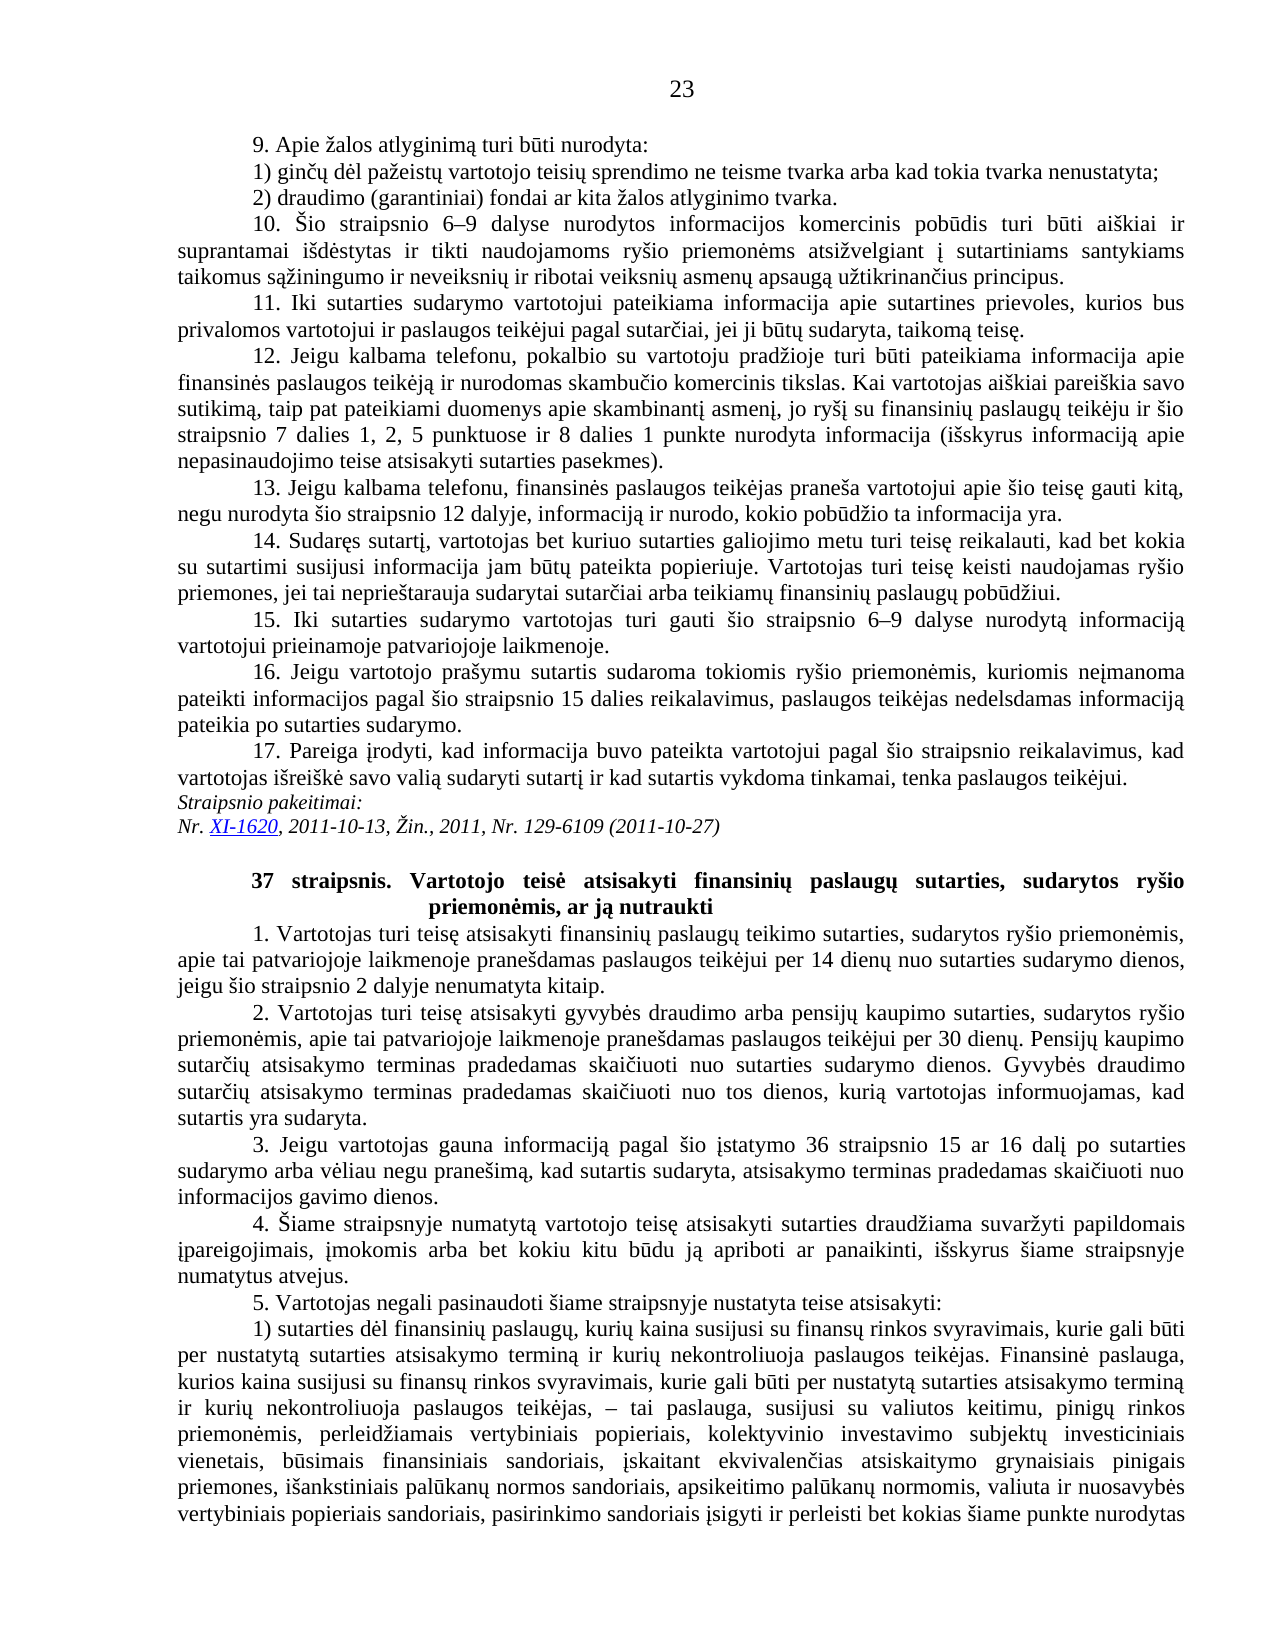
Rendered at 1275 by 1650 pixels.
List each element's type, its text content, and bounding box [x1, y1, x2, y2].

text 13. Jeigu kalbama telefonu, finansinės paslaugos teikėjas praneša vartotojui apie šio teisę gauti kitą, negu nurodyta šio straipsnio 12 dalyje, informaciją ir nurodo, kokio pobūdžio ta informacija yra. [177, 474, 1186, 527]
text 37 straipsnis. Vartotojo teisė atsisakyti finansinių paslaugų sutarties, sudarytos ryšio priemonėmis, ar ją nutraukti [251, 867, 1186, 920]
text 14. Sudaręs sutartį, vartotojas bet kuriuo sutarties galiojimo metu turi teisę reikalauti, kad bet kokia su sutartimi susijusi informacija jam būtų pateikta popieriuje. Vartotojas turi teisę keisti naudojamas ryšio priemones, jei tai neprieštarauja sudarytai sutarčiai arba teikiamų finansinių paslaugų pobūdžiui. [177, 527, 1186, 606]
text 16. Jeigu vartotojo prašymu sutartis sudaroma tokiomis ryšio priemonėmis, kuriomis neįmanoma pateikti informacijos pagal šio straipsnio 15 dalies reikalavimus, paslaugos teikėjas nedelsdamas informaciją pateikia po sutarties sudarymo. [177, 658, 1186, 737]
text 17. Pareiga įrodyti, kad informacija buvo pateikta vartotojui pagal šio straipsnio reikalavimus, kad vartotojas išreiškė savo valią sudaryti sutartį ir kad sutartis vykdoma tinkamai, tenka paslaugos teikėjui. [177, 737, 1186, 790]
text 4. Šiame straipsnyje numatytą vartotojo teisę atsisakyti sutarties draudžiama suvaržyti papildomais įpareigojimais, įmokomis arba bet kokiu kitu būdu ją apriboti ar panaikinti, išskyrus šiame straipsnyje numatytus atvejus. [177, 1210, 1186, 1289]
text 2) draudimo (garantiniai) fondai ar kita žalos atlyginimo tvarka. [177, 184, 1186, 210]
text 9. Apie žalos atlyginimą turi būti nurodyta: [177, 131, 1186, 158]
text 1) ginčų dėl pažeistų vartotojo teisių sprendimo ne teisme tvarka arba kad tokia tvarka nenustatyta; [177, 158, 1186, 184]
text 1) sutarties dėl finansinių paslaugų, kurių kaina susijusi su finansų rinkos svyravimais, kurie gali būti per nustatytą sutarties atsisakymo terminą ir kurių nekontroliuoja paslaugos teikėjas. Finansinė paslauga, kurios kaina susijusi su finansų rinkos svyravimais, kurie gali būti per nustatytą sutarties atsisakymo terminą ir kurių nekontroliuoja paslaugos teikėjas, – tai paslauga, susijusi su valiutos keitimu, pinigų rinkos priemonėmis, perleidžiamais vertybiniais popieriais, kolektyvinio investavimo subjektų investiciniais vienetais, būsimais finansiniais sandoriais, įskaitant ekvivalenčias atsiskaitymo grynaisiais pinigais priemones, išankstiniais palūkanų normos sandoriais, apsikeitimo palūkanų normomis, valiuta ir nuosavybės vertybiniais popieriais sandoriais, pasirinkimo sandoriais įsigyti ir perleisti bet kokias šiame punkte nurodytas [177, 1315, 1186, 1526]
text Straipsnio pakeitimai: [177, 790, 1186, 814]
text Nr. XI-1620, 2011-10-13, Žin., 2011, Nr. 129-6109 (2011-10-27) [177, 814, 1186, 838]
text 3. Jeigu vartotojas gauna informaciją pagal šio įstatymo 36 straipsnio 15 ar 16 dalį po sutarties sudarymo arba vėliau negu pranešimą, kad sutartis sudaryta, atsisakymo terminas pradedamas skaičiuoti nuo informacijos gavimo dienos. [177, 1131, 1186, 1210]
text 10. Šio straipsnio 6–9 dalyse nurodytos informacijos komercinis pobūdis turi būti aiškiai ir suprantamai išdėstytas ir tikti naudojamoms ryšio priemonėms atsižvelgiant į sutartiniams santykiams taikomus sąžiningumo ir neveiksnių ir ribotai veiksnių asmenų apsaugą užtikrinančius principus. [177, 210, 1186, 289]
text 12. Jeigu kalbama telefonu, pokalbio su vartotoju pradžioje turi būti pateikiama informacija apie finansinės paslaugos teikėją ir nurodomas skambučio komercinis tikslas. Kai vartotojas aiškiai pareiškia savo sutikimą, taip pat pateikiami duomenys apie skambinantį asmenį, jo ryšį su finansinių paslaugų teikėju ir šio straipsnio 7 dalies 1, 2, 5 punktuose ir 8 dalies 1 punkte nurodyta informacija (išskyrus informaciją apie nepasinaudojimo teise atsisakyti sutarties pasekmes). [177, 342, 1186, 474]
text 1. Vartotojas turi teisę atsisakyti finansinių paslaugų teikimo sutarties, sudarytos ryšio priemonėmis, apie tai patvariojoje laikmenoje pranešdamas paslaugos teikėjui per 14 dienų nuo sutarties sudarymo dienos, jeigu šio straipsnio 2 dalyje nenumatyta kitaip. [177, 920, 1186, 999]
text 11. Iki sutarties sudarymo vartotojui pateikiama informacija apie sutartines prievoles, kurios bus privalomos vartotojui ir paslaugos teikėjui pagal sutarčiai, jei ji būtų sudaryta, taikomą teisę. [177, 289, 1186, 342]
text 5. Vartotojas negali pasinaudoti šiame straipsnyje nustatyta teise atsisakyti: [177, 1289, 1186, 1315]
text 15. Iki sutarties sudarymo vartotojas turi gauti šio straipsnio 6–9 dalyse nurodytą informaciją vartotojui prieinamoje patvariojoje laikmenoje. [177, 606, 1186, 658]
text 2. Vartotojas turi teisę atsisakyti gyvybės draudimo arba pensijų kaupimo sutarties, sudarytos ryšio priemonėmis, apie tai patvariojoje laikmenoje pranešdamas paslaugos teikėjui per 30 dienų. Pensijų kaupimo sutarčių atsisakymo terminas pradedamas skaičiuoti nuo sutarties sudarymo dienos. Gyvybės draudimo sutarčių atsisakymo terminas pradedamas skaičiuoti nuo tos dienos, kurią vartotojas informuojamas, kad sutartis yra sudaryta. [177, 999, 1186, 1131]
